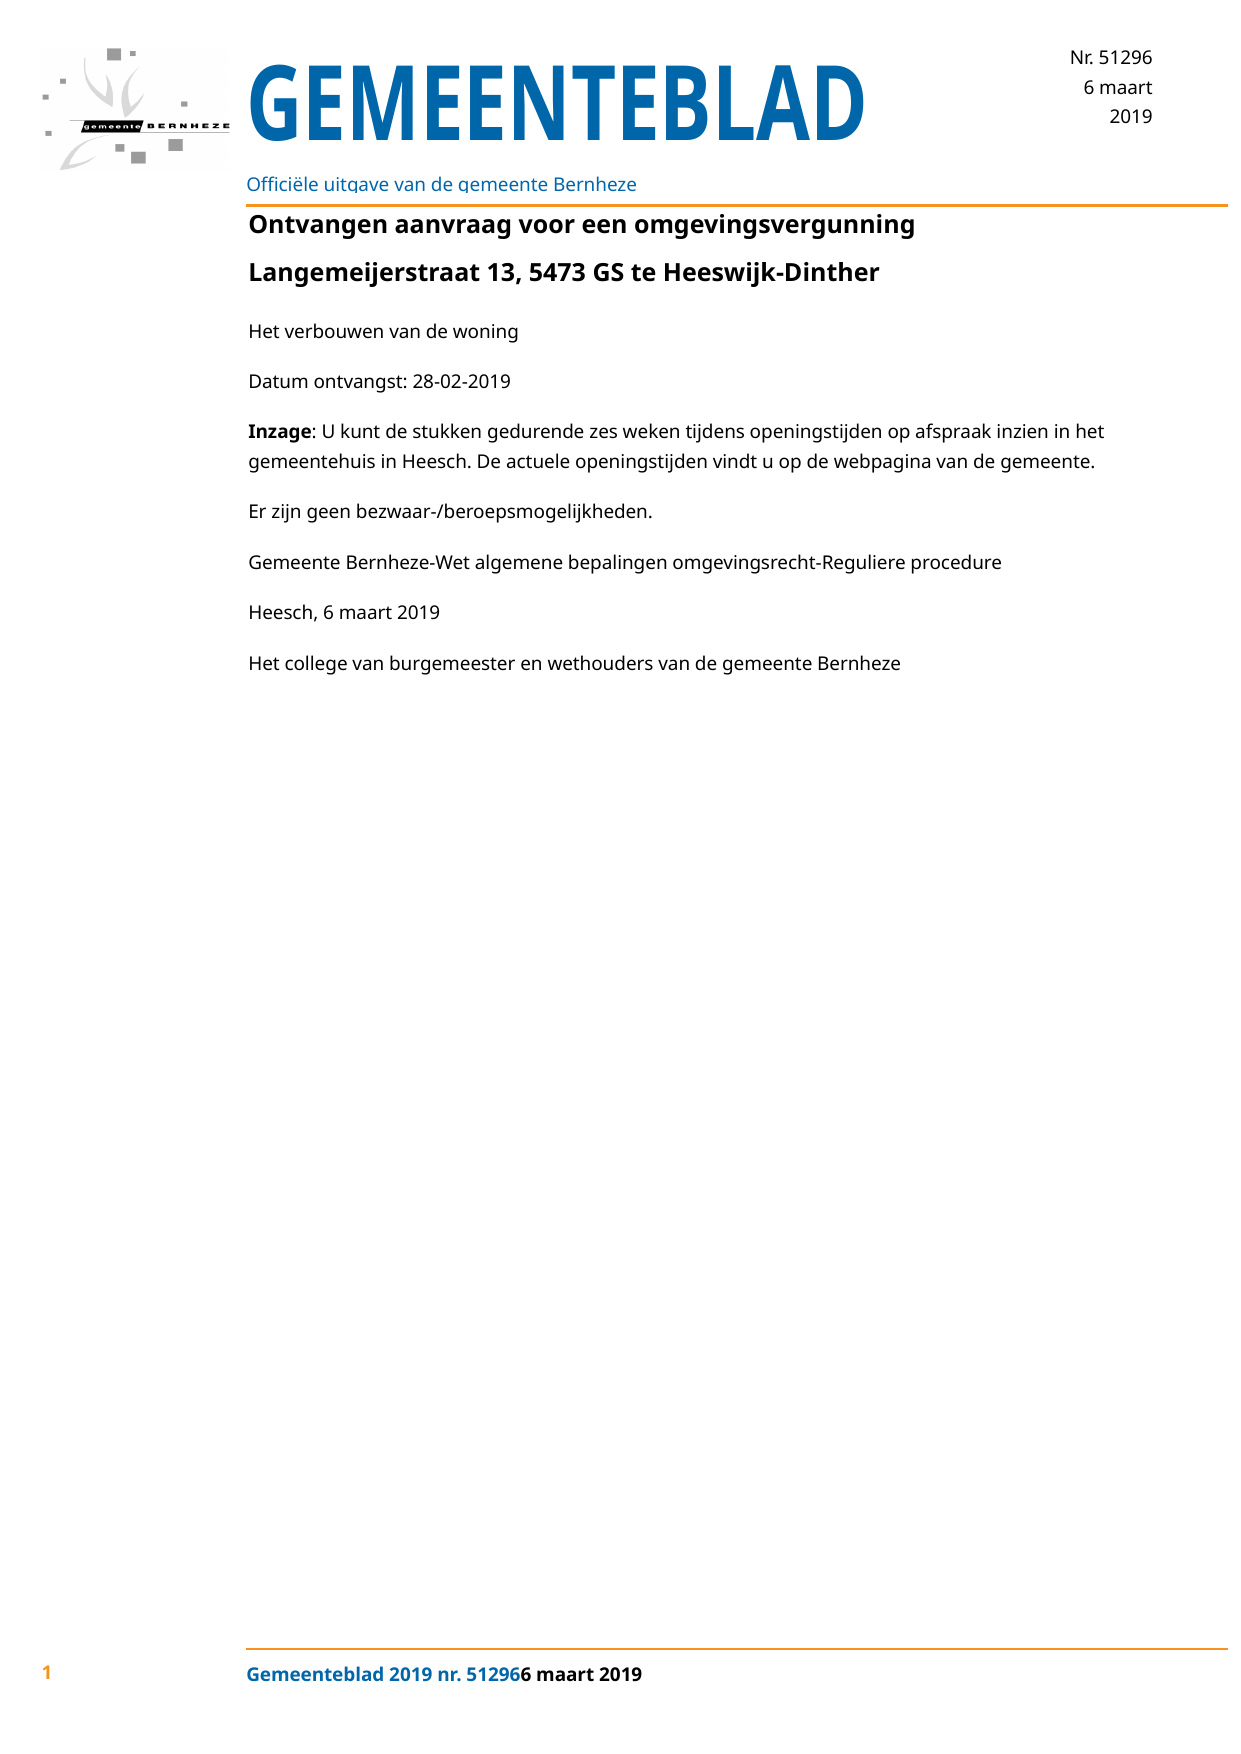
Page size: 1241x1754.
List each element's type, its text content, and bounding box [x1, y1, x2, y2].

picture [41, 47, 231, 172]
text Het verbouwen van de woning [248, 318, 1152, 344]
text Heesch, 6 maart 2019 [248, 599, 1152, 625]
text Gemeente Bernheze-Wet algemene bepalingen omgevingsrecht-Reguliere procedure [248, 549, 1152, 575]
text Ontvangen aanvraag voor een omgevingsvergunning Langemeijerstraat 13, 5473 GS te Heeswijk-Dinther [248, 207, 1152, 288]
text Inzage: U kunt de stukken gedurende zes weken tijdens openingstijden op afspraak inzien in het gemeentehuis in Heesch. De actuele openingstijden vindt u op de webpagina van de gemeente. [248, 419, 1152, 474]
text Het college van burgemeester en wethouders van de gemeente Bernheze [248, 650, 1152, 676]
text Datum ontvangst: 28-02-2019 [248, 368, 1152, 394]
text Er zijn geen bezwaar-/beroepsmogelijkheden. [248, 499, 1152, 524]
